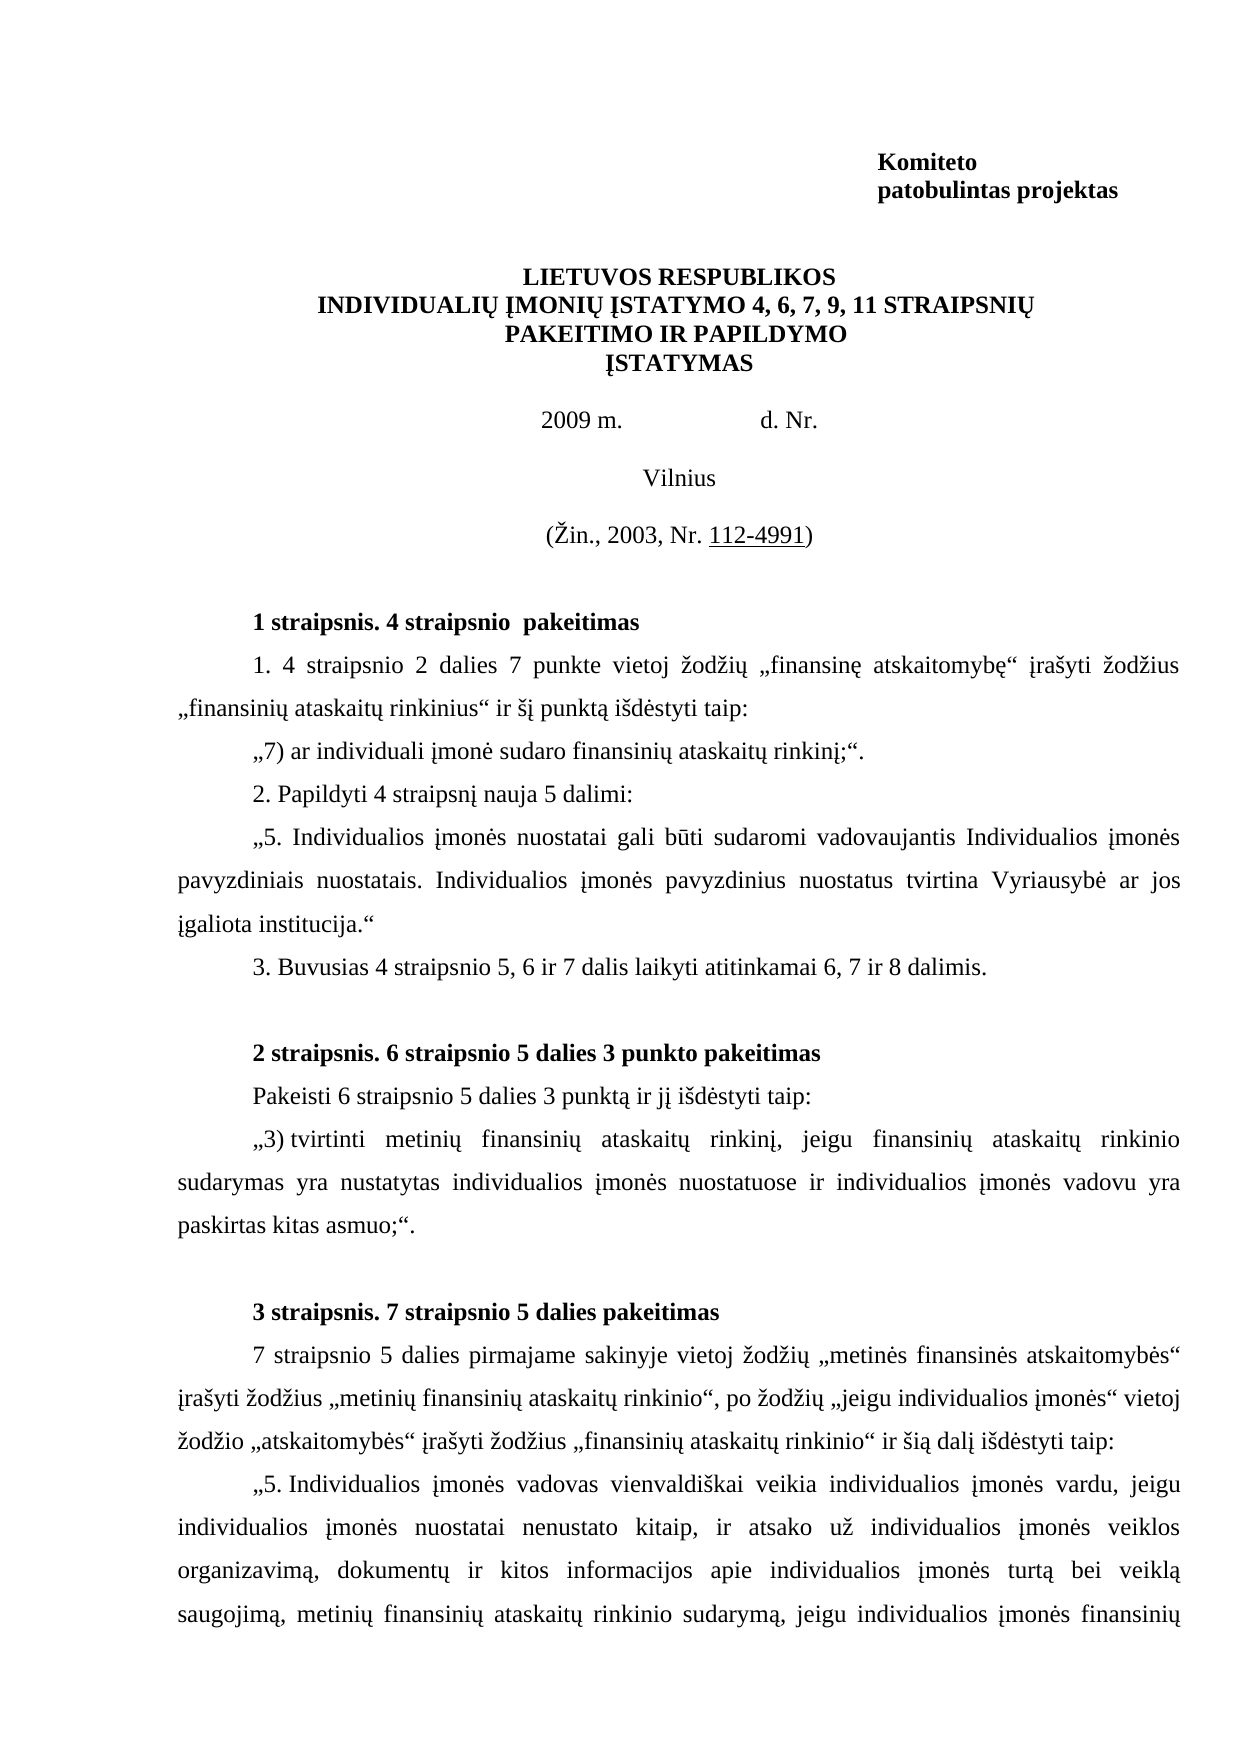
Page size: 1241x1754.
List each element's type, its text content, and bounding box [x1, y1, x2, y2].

text 2009 m. d. Nr. [177, 406, 1181, 434]
text patobulintas projektas [877, 176, 1181, 204]
text Pakeisti 6 straipsnio 5 dalies 3 punktą ir jį išdėstyti taip: [177, 1081, 1181, 1110]
text (Žin., 2003, Nr. 112-4991) [177, 521, 1181, 549]
text „5. Individualios įmonės vadovas vienvaldiškai veikia individualios įmonės vardu, jeigu individualios įmonės nuostatai nenustato kitaip, ir atsako už individualios įmonės veiklos organizavimą, dokumentų ir kitos informacijos apie individualios įmonės turtą bei veiklą saugojimą, metinių finansinių ataskaitų rinkinio sudarymą, jeigu individualios įmonės finansinių [177, 1469, 1181, 1627]
text INDIVIDUALIŲ ĮMONIŲ ĮSTATYMO 4, 6, 7, 9, 11 STRAIPSNIŲ [177, 291, 1181, 319]
text „5. Individualios įmonės nuostatai gali būti sudaromi vadovaujantis Individualios įmonės pavyzdiniais nuostatais. Individualios įmonės pavyzdinius nuostatus tvirtina Vyriausybė ar jos įgaliota institucija.“ [177, 822, 1181, 937]
text ĮSTATYMAS [177, 348, 1181, 377]
text LIETUVOS RESPUBLIKOS [177, 262, 1181, 291]
text 1 straipsnis. 4 straipsnio pakeitimas [177, 607, 1181, 636]
text Komiteto [877, 147, 1181, 176]
text „7) ar individuali įmonė sudaro finansinių ataskaitų rinkinį;“. [177, 736, 1181, 765]
text 7 straipsnio 5 dalies pirmajame sakinyje vietoj žodžių „metinės finansinės atskaitomybės“ įrašyti žodžius „metinių finansinių ataskaitų rinkinio“, po žodžių „jeigu individualios įmonės“ vietoj žodžio „atskaitomybės“ įrašyti žodžius „finansinių ataskaitų rinkinio“ ir šią dalį išdėstyti taip: [177, 1340, 1181, 1455]
text 3 straipsnis. 7 straipsnio 5 dalies pakeitimas [177, 1297, 1181, 1326]
text Vilnius [177, 463, 1181, 492]
text „3) tvirtinti metinių finansinių ataskaitų rinkinį, jeigu finansinių ataskaitų rinkinio sudarymas yra nustatytas individualios įmonės nuostatuose ir individualios įmonės vadovu yra paskirtas kitas asmuo;“. [177, 1124, 1181, 1239]
text 1. 4 straipsnio 2 dalies 7 punkte vietoj žodžių „finansinę atskaitomybę“ įrašyti žodžius „finansinių ataskaitų rinkinius“ ir šį punktą išdėstyti taip: [177, 650, 1181, 722]
text 2 straipsnis. 6 straipsnio 5 dalies 3 punkto pakeitimas [177, 1038, 1181, 1067]
text PAKEITIMO IR PAPILDYMO [177, 319, 1181, 348]
text 3. Buvusias 4 straipsnio 5, 6 ir 7 dalis laikyti atitinkamai 6, 7 ir 8 dalimis. [177, 952, 1181, 981]
text 2. Papildyti 4 straipsnį nauja 5 dalimi: [177, 779, 1181, 808]
